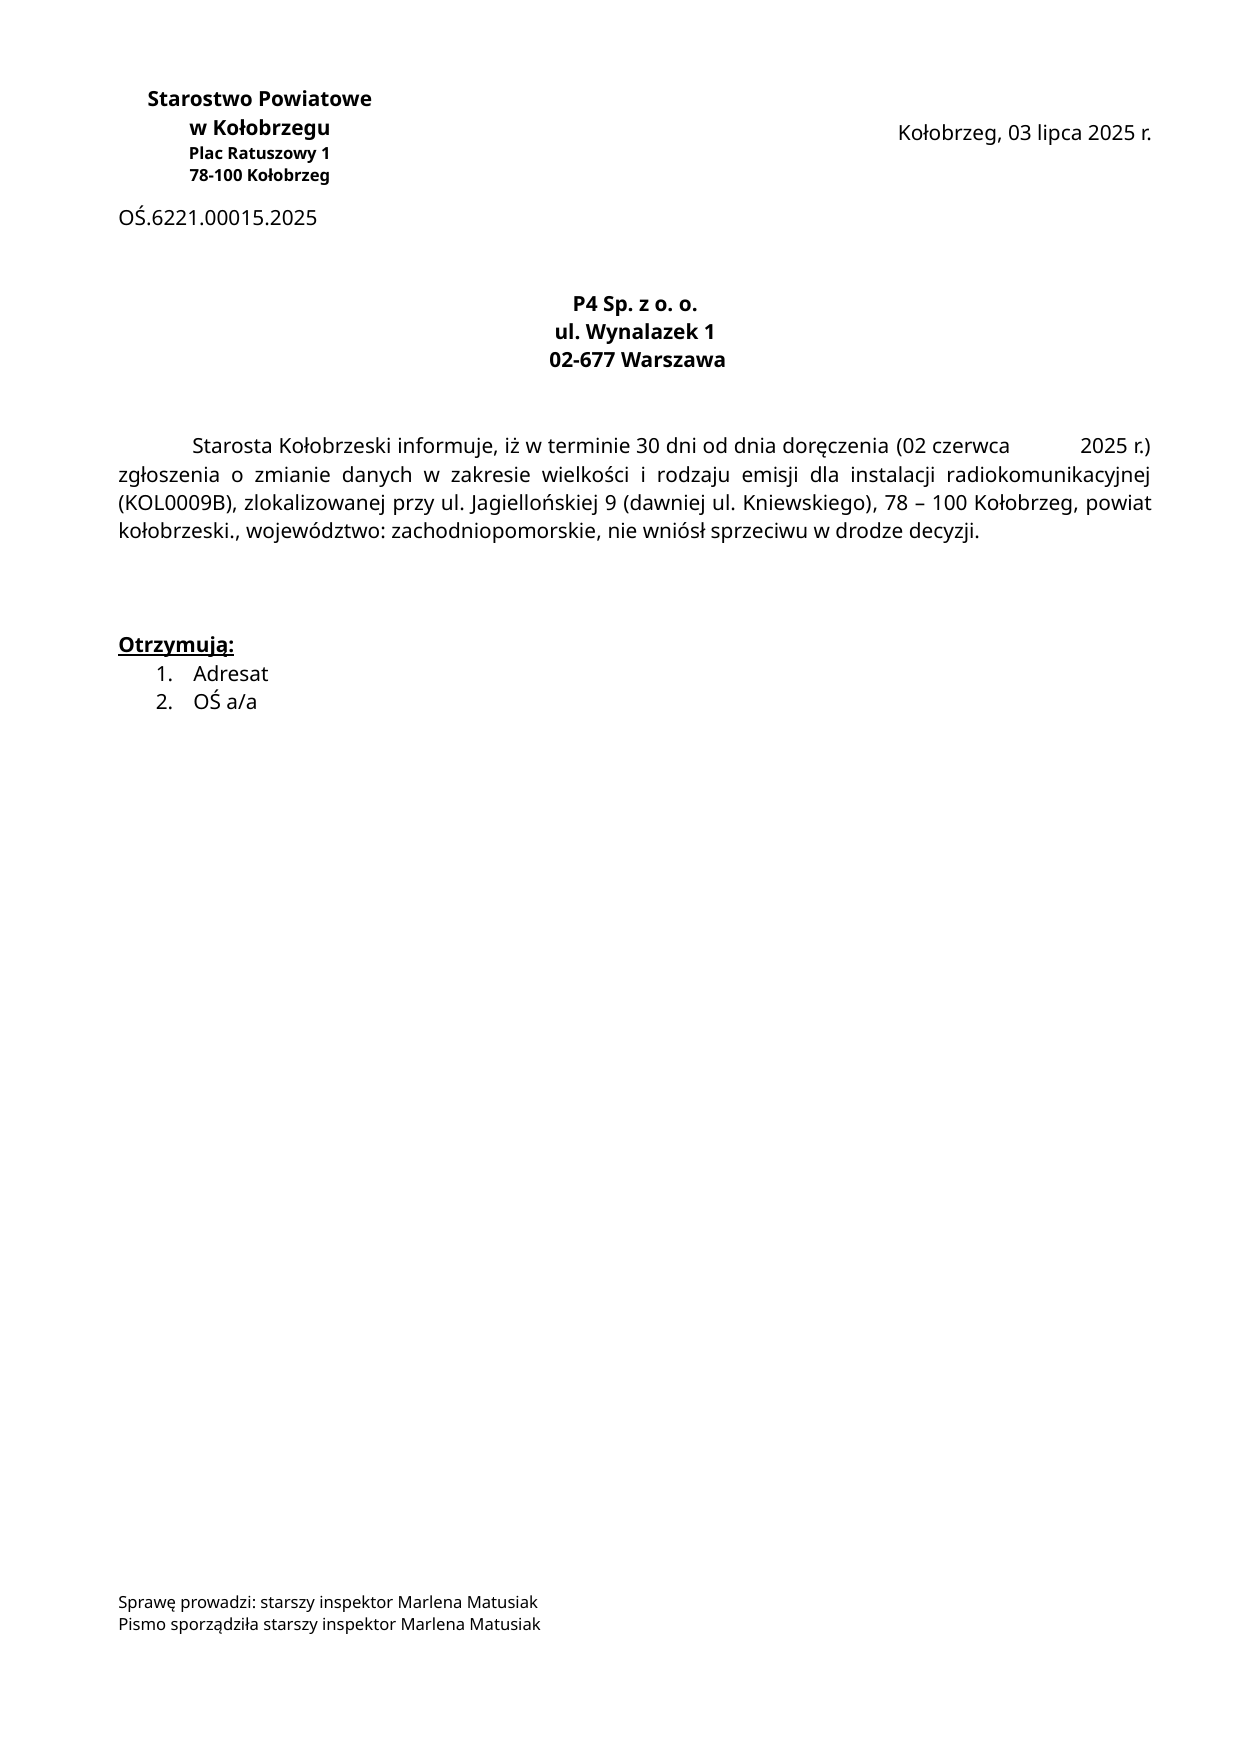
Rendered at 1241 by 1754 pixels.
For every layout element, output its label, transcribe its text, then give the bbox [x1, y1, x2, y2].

text Starostwo Powiatowe [103, 84, 416, 113]
text OŚ.6221.00015.2025 [118, 203, 1152, 232]
text 02-677 Warszawa [118, 346, 1152, 374]
text Sprawę prowadzi: starszy inspektor Marlena Matusiak Pismo sporządziła starszy inspektor Marlena Matusiak [118, 1590, 1152, 1636]
text P4 Sp. z o. o. [118, 289, 1152, 317]
text Otrzymują: [118, 630, 1152, 659]
text Kołobrzeg, 03 lipca 2025 r. [416, 118, 1152, 147]
list OŚ a/a [156, 687, 1152, 716]
text w Kołobrzegu [103, 113, 416, 141]
text 78-100 Kołobrzeg [103, 164, 416, 187]
text Starosta Kołobrzeski informuje, iż w terminie 30 dni od dnia doręczenia (02 czerwca 2025 r.) zgłoszenia o zmianie danych w zakresie wielkości i rodzaju emisji dla instalacji radiokomunikacyjnej (KOL0009B), zlokalizowanej przy ul. Jagiellońskiej 9 (dawniej ul. Kniewskiego), 78 – 100 Kołobrzeg, powiat kołobrzeski., województwo: zachodniopomorskie, nie wniósł sprzeciwu w drodze decyzji. [118, 431, 1152, 545]
text Plac Ratuszowy 1 [103, 141, 416, 164]
text ul. Wynalazek 1 [118, 317, 1152, 346]
list Adresat [156, 659, 1152, 687]
